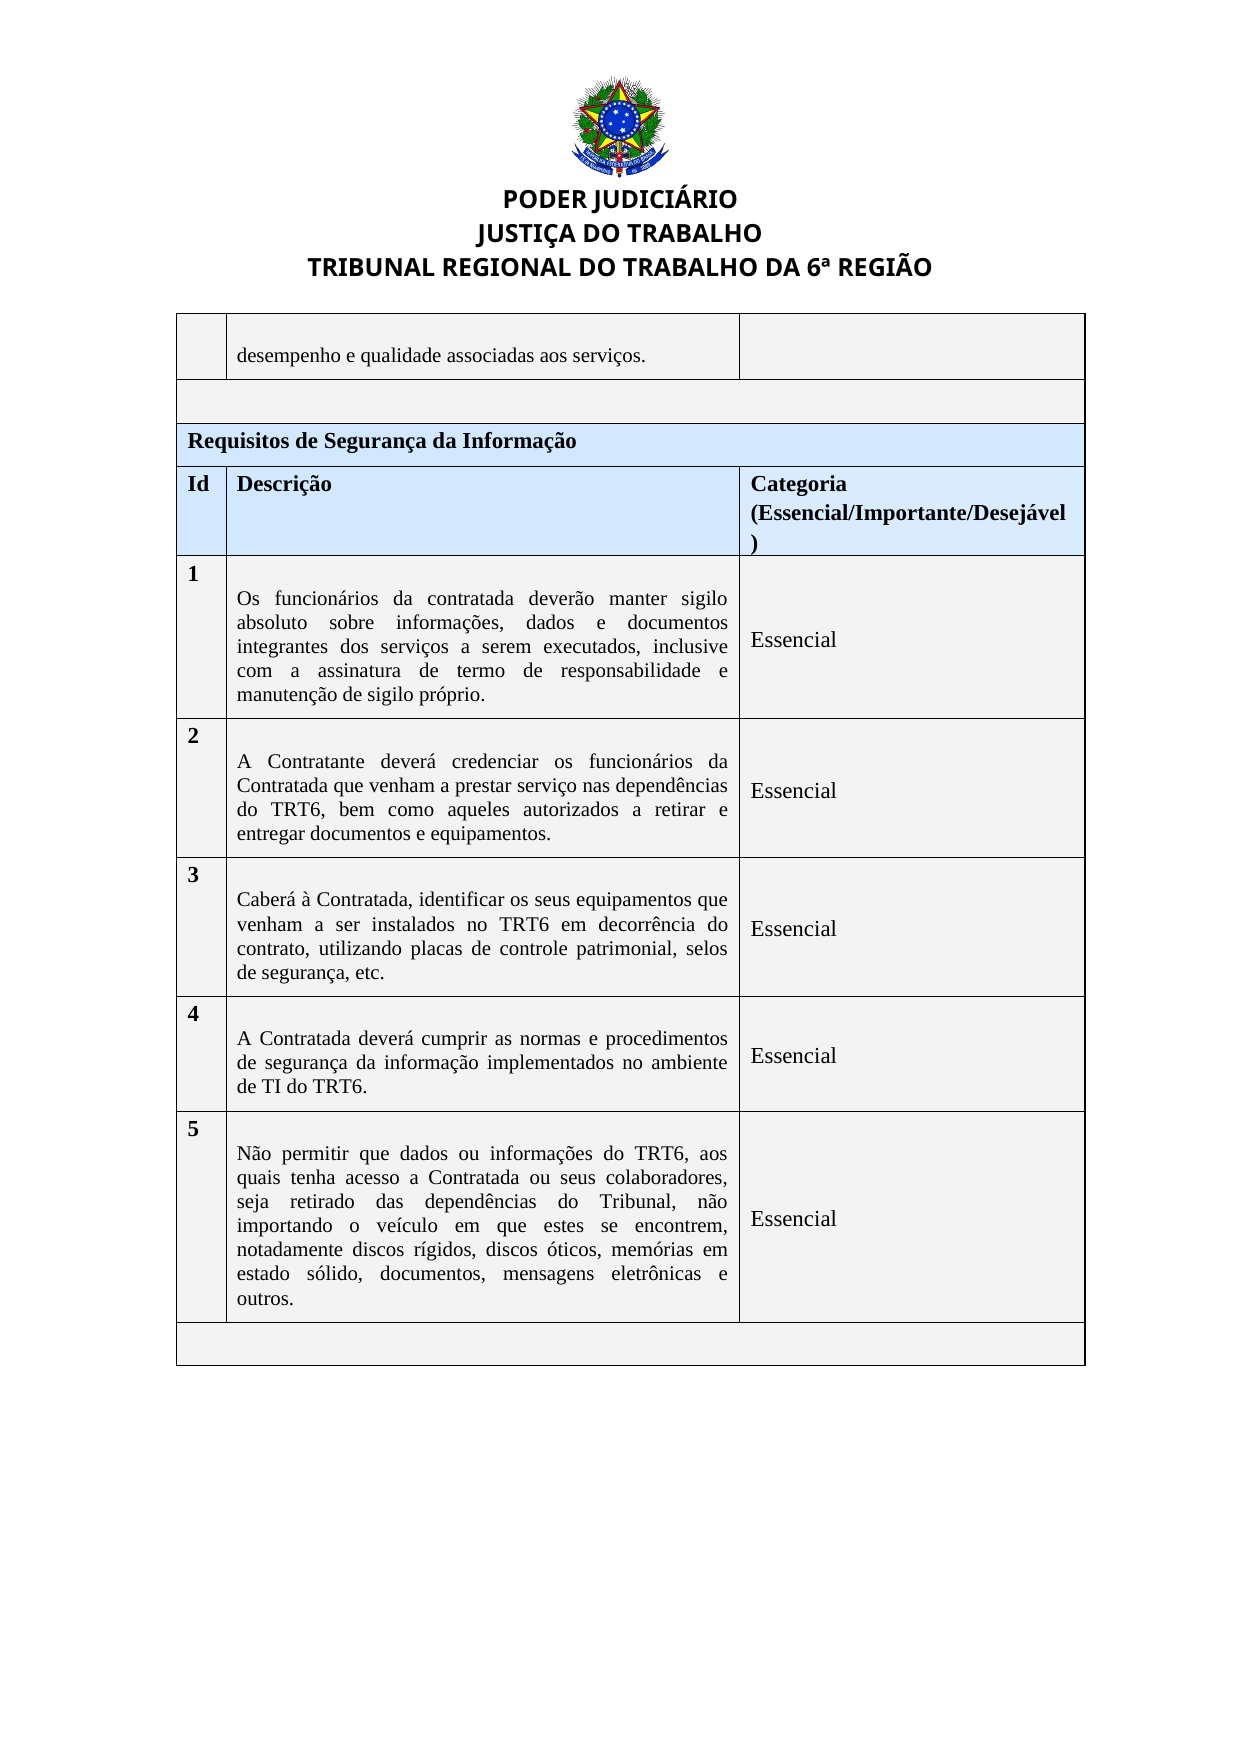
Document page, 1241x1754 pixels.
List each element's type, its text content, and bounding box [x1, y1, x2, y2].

table_cell Os funcionários da contratada deverão manter sigilo absoluto sobre informações, dados e documentos integrantes dos serviços a serem executados, inclusive com a assinatura de termo de responsabilidade e manutenção de sigilo próprio. [227, 556, 739, 718]
table_cell [177, 1323, 1084, 1365]
table_cell [177, 314, 226, 379]
table_cell Descrição [227, 467, 739, 555]
table_cell A Contratante deverá credenciar os funcionários da Contratada que venham a prestar serviço nas dependências do TRT6, bem como aqueles autorizados a retirar e entregar documentos e equipamentos. [227, 719, 739, 857]
table_cell 2 [177, 719, 226, 857]
table_cell [177, 380, 1084, 422]
table_cell Essencial [740, 1112, 1084, 1322]
table_cell Requisitos de Segurança da Informação [177, 424, 1084, 466]
table_cell 5 [177, 1112, 226, 1322]
table_cell 3 [177, 858, 226, 996]
table_cell Essencial [740, 556, 1084, 718]
table_cell A Contratada deverá cumprir as normas e procedimentos de segurança da informação implementados no ambiente de TI do TRT6. [227, 997, 739, 1111]
table_cell Essencial [740, 997, 1084, 1111]
table_cell Essencial [740, 719, 1084, 857]
table_cell [740, 314, 1084, 379]
table_cell Categoria (Essencial/Importante/Desejável) [740, 467, 1084, 555]
table_cell Não permitir que dados ou informações do TRT6, aos quais tenha acesso a Contratada ou seus colaboradores, seja retirado das dependências do Tribunal, não importando o veículo em que estes se encontrem, notadamente discos rígidos, discos óticos, memórias em estado sólido, documentos, mensagens eletrônicas e outros. [227, 1112, 739, 1322]
table_cell 1 [177, 556, 226, 718]
table_cell 4 [177, 997, 226, 1111]
table_cell Caberá à Contratada, identificar os seus equipamentos que venham a ser instalados no TRT6 em decorrência do contrato, utilizando placas de controle patrimonial, selos de segurança, etc. [227, 858, 739, 996]
table_cell Essencial [740, 858, 1084, 996]
table_cell desempenho e qualidade associadas aos serviços. [227, 314, 739, 379]
table_cell Id [177, 467, 226, 555]
